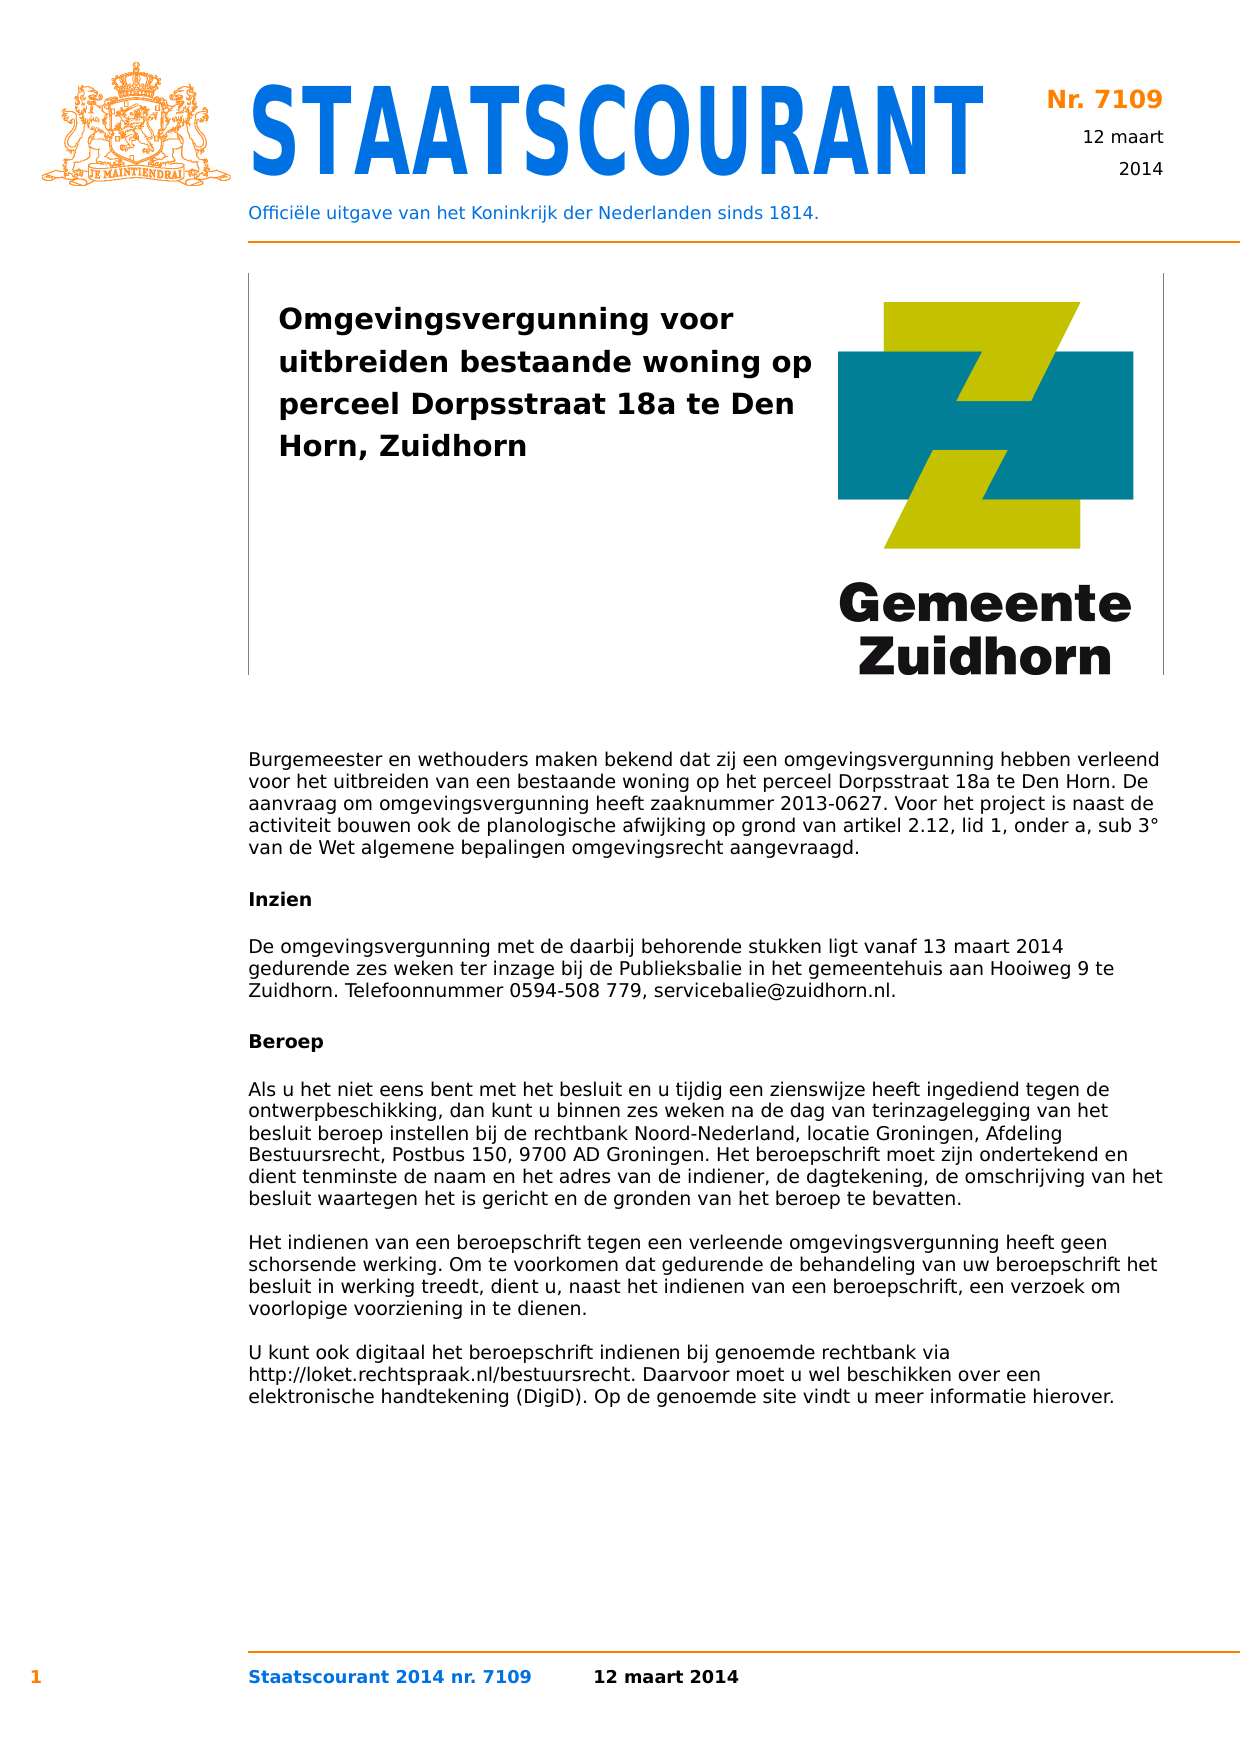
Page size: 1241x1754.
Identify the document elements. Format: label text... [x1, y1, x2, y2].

table_header Nr. 7109 [998, 62, 1240, 121]
picture [41, 62, 231, 186]
text Burgemeester en wethouders maken bekend dat zij een omgevingsvergunning hebben verleend voor het uitbreiden van een bestaande woning op het perceel Dorpsstraat 18a te Den Horn. De aanvraag om omgevingsvergunning heeft zaaknummer 2013-0627. Voor het project is naast de activiteit bouwen ook de planologische afwijking op grond van artikel 2.12, lid 1, onder a, sub 3° van de Wet algemene bepalingen omgevingsrecht aangevraagd. [248, 749, 1163, 858]
text Als u het niet eens bent met het besluit en u tijdig een zienswijze heeft ingediend tegen de ontwerpbeschikking, dan kunt u binnen zes weken na de dag van terinzagelegging van het besluit beroep instellen bij de rechtbank Noord-Nederland, locatie Groningen, Afdeling Bestuursrecht, Postbus 150, 9700 AD Groningen. Het beroepschrift moet zijn ondertekend en dient tenminste de naam en het adres van de indiener, de dagtekening, de omschrijving van het besluit waartegen het is gericht en de gronden van het beroep te bevatten. [248, 1078, 1163, 1210]
text Het indienen van een beroepschrift tegen een verleende omgevingsvergunning heeft geen schorsende werking. Om te voorkomen dat gedurende de behandeling van uw beroepschrift het besluit in werking treedt, dient u, naast het indienen van een beroepschrift, een verzoek om voorlopige voorziening in te dienen. [248, 1232, 1163, 1320]
text De omgevingsvergunning met de daarbij behorende stukken ligt vanaf 13 maart 2014 gedurende zes weken ter inzage bij de Publieksbalie in het gemeentehuis aan Hooiweg 9 te Zuidhorn. Telefoonnummer 0594-508 779, servicebalie@zuidhorn.nl. [248, 936, 1163, 1001]
subtitle Beroep [248, 1031, 1163, 1053]
picture [838, 302, 1134, 675]
subtitle Omgevingsvergunning voor uitbreiden bestaande woning op perceel Dorpsstraat 18a te Den Horn, Zuidhorn [249, 273, 1163, 675]
table_header [25, 62, 248, 241]
table_cell 12 maart [998, 121, 1240, 153]
table_header STAATSCOURANT [248, 62, 998, 203]
table_cell 2014 [998, 153, 1240, 203]
table_cell Officiële uitgave van het Koninkrijk der Nederlanden sinds 1814. [248, 203, 1240, 241]
subtitle Inzien [248, 888, 1163, 911]
text U kunt ook digitaal het beroepschrift indienen bij genoemde rechtbank via http://loket.rechtspraak.nl/bestuursrecht. Daarvoor moet u wel beschikken over een elektronische handtekening (DigiD). Op de genoemde site vindt u meer informatie hierover. [248, 1342, 1163, 1408]
